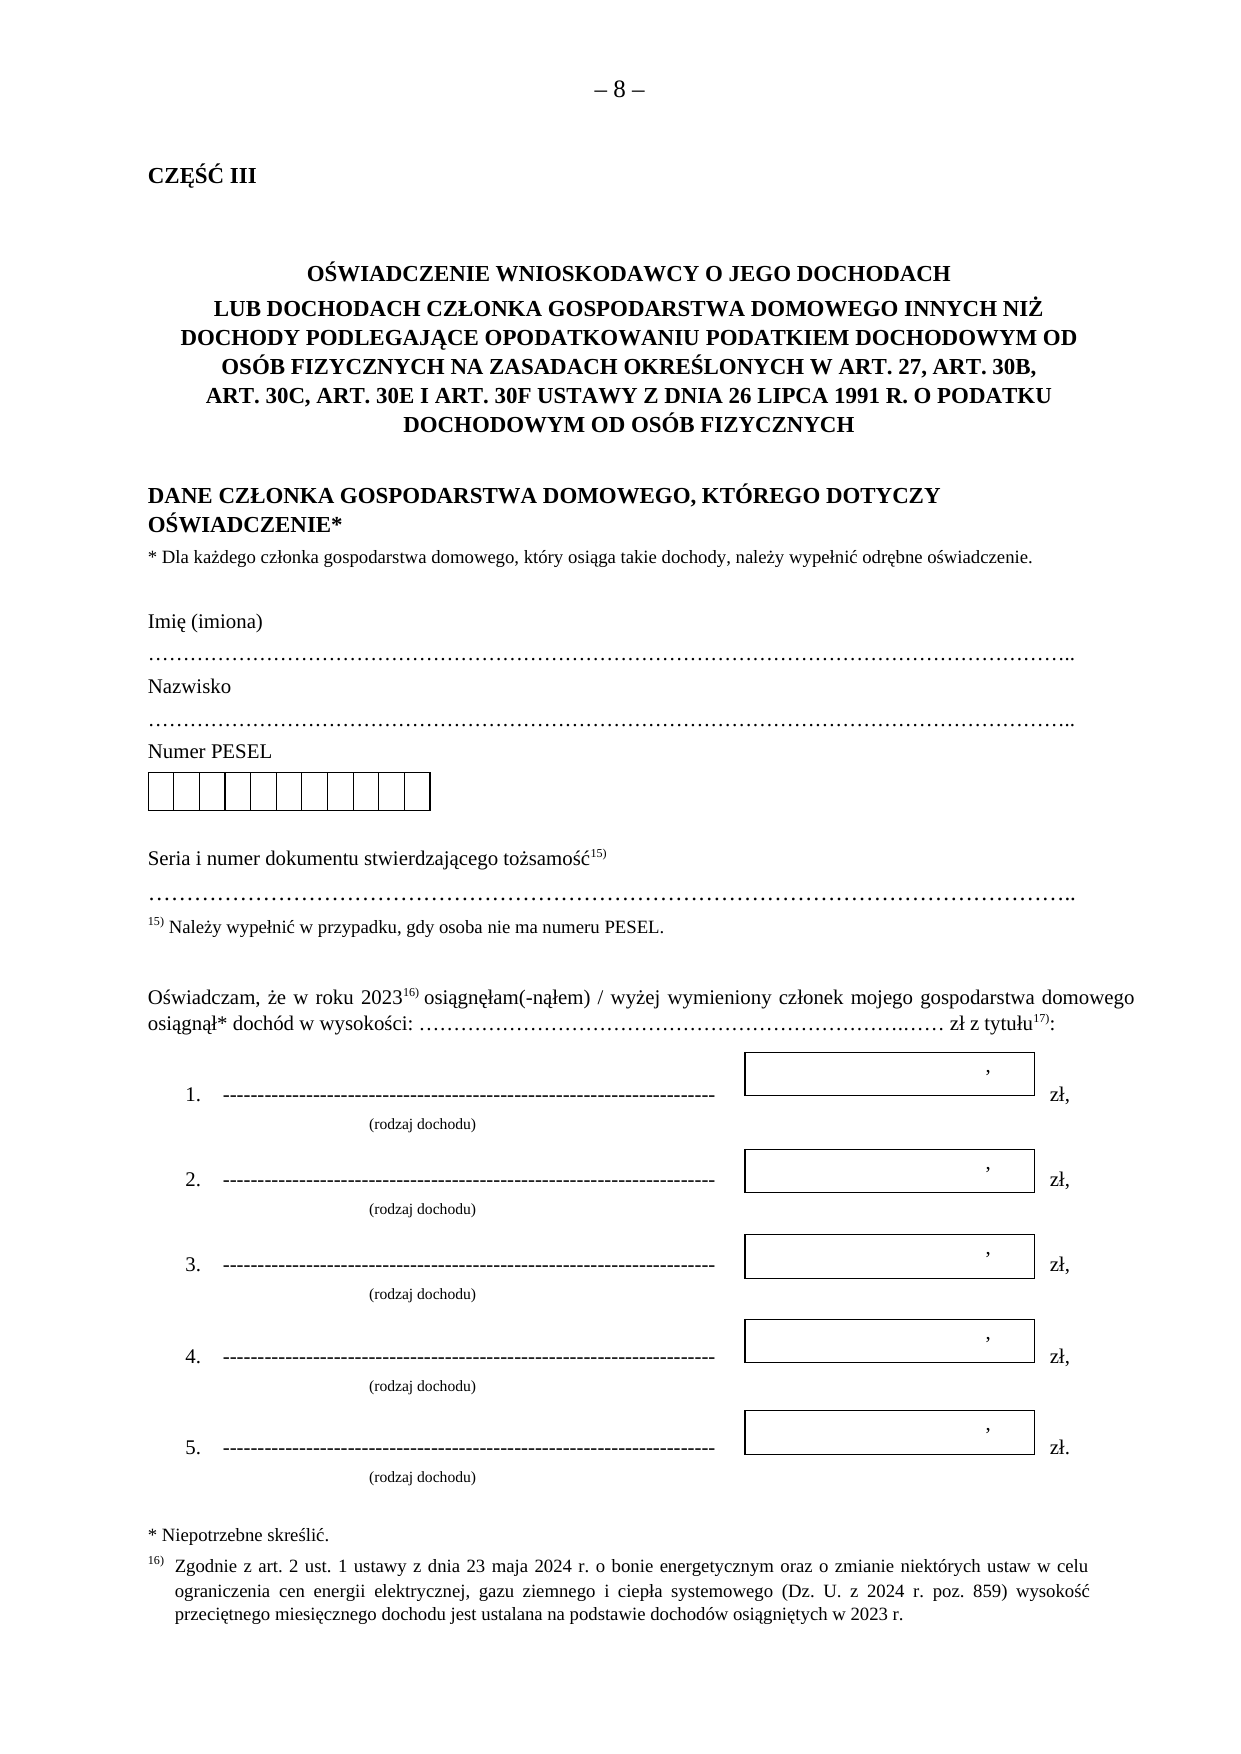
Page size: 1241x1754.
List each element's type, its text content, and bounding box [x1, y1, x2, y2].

text ………………………………………………………………………………………………………….. [148, 879, 1091, 905]
text Seria i numer dokumentu stwierdzającego tożsamość15) [148, 846, 1091, 870]
table_header , [746, 1053, 1034, 1095]
subtitle LUB DOCHODACH CZŁONKA GOSPODARSTWA DOMOWEGO INNYCH NIŻ DOCHODY PODLEGAJĄCE OPODATKOWANIU PODATKIEM DOCHODOWYM OD OSÓB FIZYCZNYCH NA ZASADACH OKREŚLONYCH W ART. 27, ART. 30B, ART. 30C, ART. 30E I ART. 30F USTAWY Z DNIA 26 LIPCA 1991 R. O PODATKU DOCHODOWYM OD OSÓB FIZYCZNYCH [167, 296, 1091, 438]
subtitle OŚWIADCZENIE WNIOSKODAWCY O JEGO DOCHODACH [167, 260, 1091, 287]
text …………………………………………………………………………………………………………………….. [148, 707, 1091, 731]
table_header [379, 773, 404, 810]
list ----------------------------------------------------------------------- zł. [185, 1435, 1135, 1459]
table_header , [746, 1411, 1034, 1453]
table_header [277, 773, 301, 810]
table_header , [746, 1150, 1034, 1192]
list ----------------------------------------------------------------------- zł, [1035, 1252, 1135, 1276]
list ----------------------------------------------------------------------- zł, [185, 1252, 744, 1276]
text (rodzaj dochodu) [148, 1114, 1135, 1132]
text (rodzaj dochodu) [223, 1376, 1135, 1394]
text 16) Zgodnie z art. 2 ust. 1 ustawy z dnia 23 maja 2024 r. o bonie energetycznym oraz o zmianie niektórych ustaw w celu ograniczenia cen energii elektrycznej, gazu ziemnego i ciepła systemowego (Dz. U. z 2024 r. poz. 859) wysokość przeciętnego miesięcznego dochodu jest ustalana na podstawie dochodów osiągniętych w 2023 r. [148, 1553, 1091, 1625]
table_header , [746, 1235, 1034, 1277]
table_header [328, 773, 353, 810]
text * Niepotrzebne skreślić. [148, 1523, 1135, 1545]
table_header [302, 773, 327, 810]
list ----------------------------------------------------------------------- zł, [1035, 1167, 1135, 1191]
list ----------------------------------------------------------------------- zł, [185, 1167, 744, 1191]
text (rodzaj dochodu) [148, 1200, 1135, 1218]
table_header , [746, 1320, 1034, 1362]
text Numer PESEL [148, 739, 1091, 763]
table_header [149, 773, 173, 810]
text DANE CZŁONKA GOSPODARSTWA DOMOWEGO, KTÓREGO DOTYCZY OŚWIADCZENIE* [148, 482, 1091, 537]
table_header [354, 773, 378, 810]
text Imię (imiona) [148, 608, 1091, 633]
table_header [251, 773, 276, 810]
text 15) Należy wypełnić w przypadku, gdy osoba nie ma numeru PESEL. [148, 914, 1079, 938]
text CZĘŚĆ III [148, 162, 1135, 189]
list ----------------------------------------------------------------------- zł, [185, 1344, 1135, 1368]
text …………………………………………………………………………………………………………………….. [148, 641, 1091, 665]
list ----------------------------------------------------------------------- zł, [185, 1082, 1135, 1106]
table_header [226, 773, 250, 810]
table_header [405, 773, 429, 810]
text * Dla każdego członka gospodarstwa domowego, który osiąga takie dochody, należy wypełnić odrębne oświadczenie. [148, 546, 1135, 567]
text (rodzaj dochodu) [223, 1468, 1135, 1486]
text (rodzaj dochodu) [322, 1285, 1135, 1303]
text Nazwisko [148, 674, 1091, 698]
text Oświadczam, że w roku 202316) osiągnęłam(-nąłem) / wyżej wymieniony członek mojego gospodarstwa domowego osiągnął* dochód w wysokości: …………………………………………………………….…… zł z tytułu17): [148, 985, 1135, 1035]
table_header [174, 773, 199, 810]
table_header [200, 773, 224, 810]
